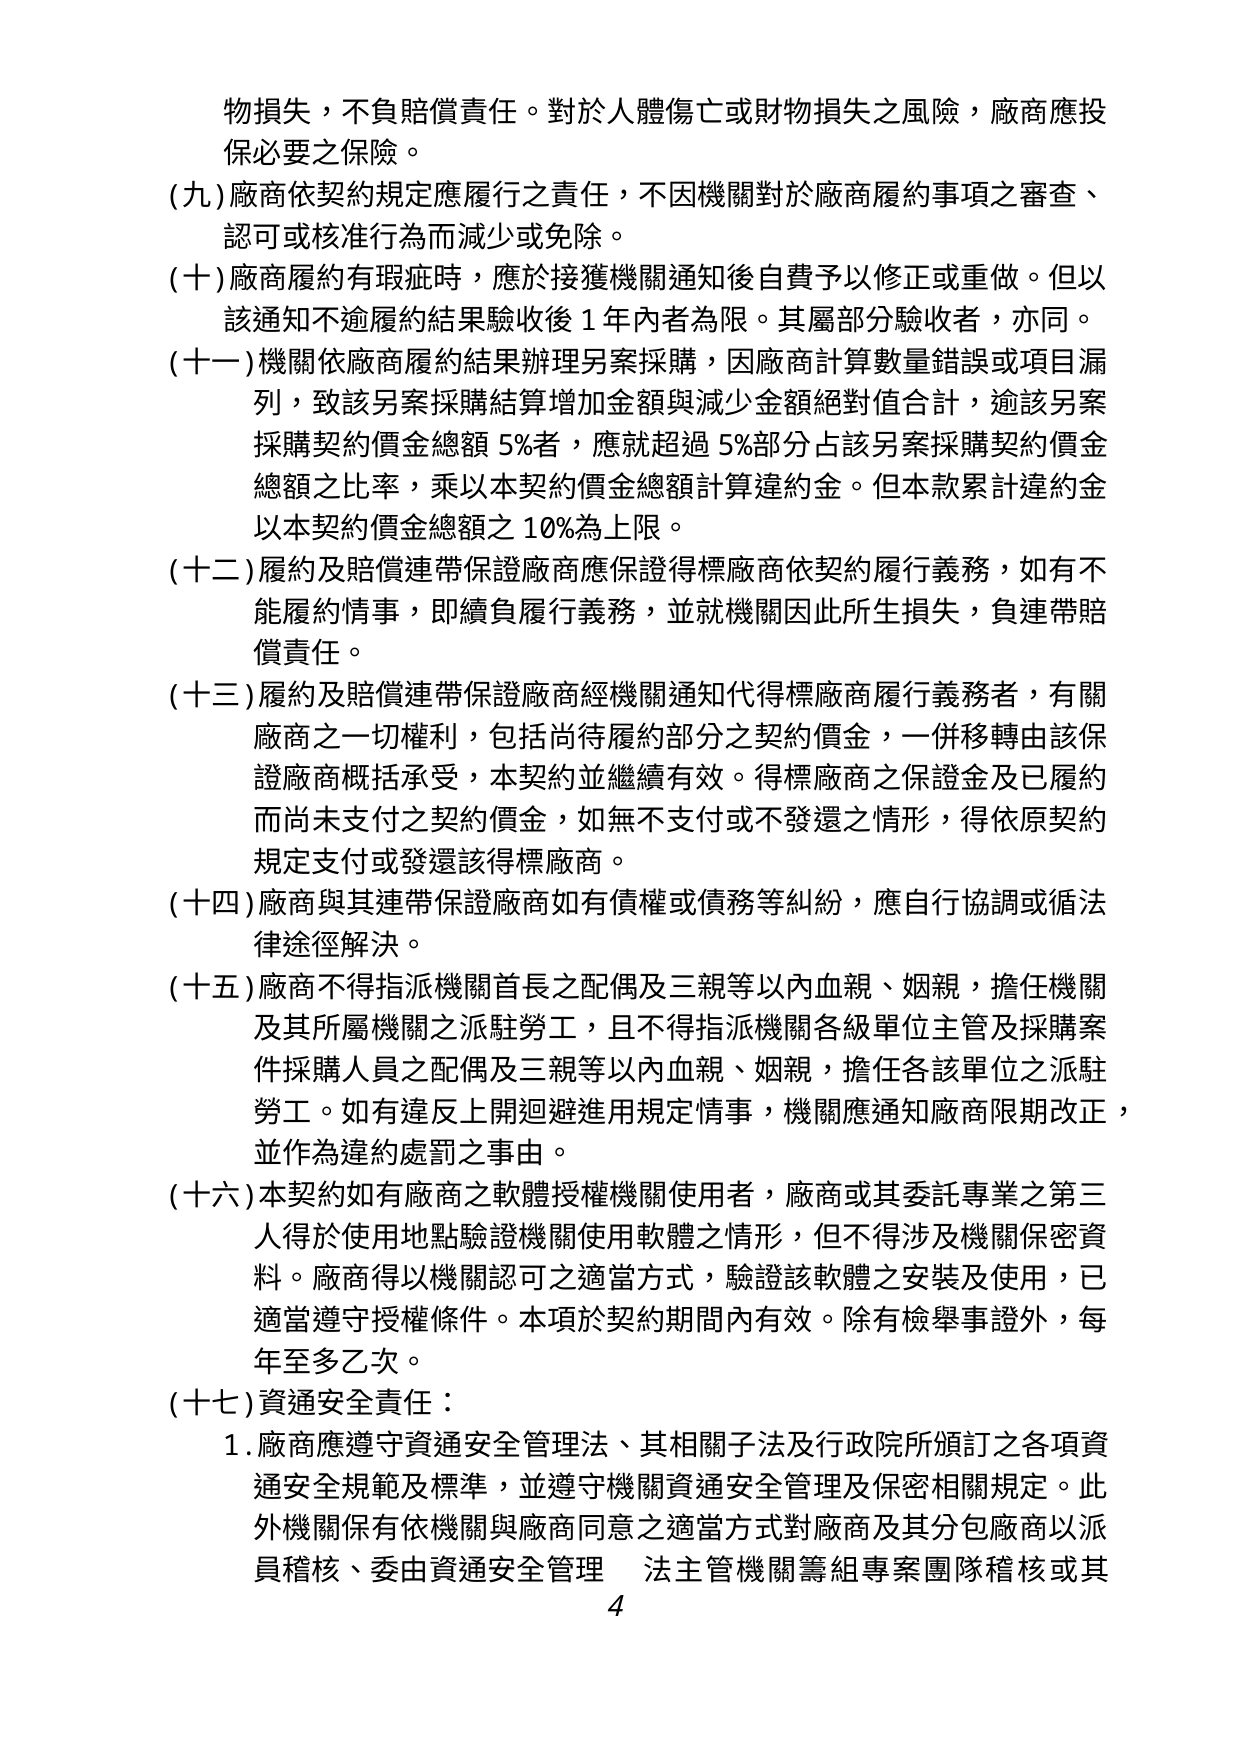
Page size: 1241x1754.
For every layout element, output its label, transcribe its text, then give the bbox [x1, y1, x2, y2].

text 物損失，不負賠償責任。對於人體傷亡或財物損失之風險，廠商應投保必要之保險。 [164, 89, 1109, 172]
text (九)廠商依契約規定應履行之責任，不因機關對於廠商履約事項之審查、認可或核准行為而減少或免除。 [164, 172, 1109, 255]
text (十)廠商履約有瑕疵時，應於接獲機關通知後自費予以修正或重做。但以該通知不逾履約結果驗收後1年內者為限。其屬部分驗收者，亦同。 [164, 255, 1109, 339]
text (十三)履約及賠償連帶保證廠商經機關通知代得標廠商履行義務者，有關廠商之一切權利，包括尚待履約部分之契約價金，一併移轉由該保證廠商概括承受，本契約並繼續有效。得標廠商之保證金及已履約而尚未支付之契約價金，如無不支付或不發還之情形，得依原契約規定支付或發還該得標廠商。 [164, 672, 1109, 880]
text (十五)廠商不得指派機關首長之配偶及三親等以內血親、姻親，擔任機關及其所屬機關之派駐勞工，且不得指派機關各級單位主管及採購案件採購人員之配偶及三親等以內血親、姻親，擔任各該單位之派駐勞工。如有違反上開迴避進用規定情事，機關應通知廠商限期改正，並作為違約處罰之事由。 [164, 964, 1109, 1172]
text (十七)資通安全責任： [164, 1380, 1109, 1422]
text (十四)廠商與其連帶保證廠商如有債權或債務等糾紛，應自行協調或循法律途徑解決。 [164, 880, 1109, 964]
text 1.廠商應遵守資通安全管理法、其相關子法及行政院所頒訂之各項資通安全規範及標準，並遵守機關資通安全管理及保密相關規定。此外機關保有依機關與廠商同意之適當方式對廠商及其分包廠商以派員稽核、委由資通安全管理法主管機關籌組專案團隊稽核或其 [222, 1422, 1109, 1589]
text (十一)機關依廠商履約結果辦理另案採購，因廠商計算數量錯誤或項目漏列，致該另案採購結算增加金額與減少金額絕對值合計，逾該另案採購契約價金總額5%者，應就超過5%部分占該另案採購契約價金總額之比率，乘以本契約價金總額計算違約金。但本款累計違約金以本契約價金總額之10%為上限。 [164, 339, 1109, 547]
text (十六)本契約如有廠商之軟體授權機關使用者，廠商或其委託專業之第三人得於使用地點驗證機關使用軟體之情形，但不得涉及機關保密資料。廠商得以機關認可之適當方式，驗證該軟體之安裝及使用，已適當遵守授權條件。本項於契約期間內有效。除有檢舉事證外，每年至多乙次。 [164, 1172, 1109, 1380]
text (十二)履約及賠償連帶保證廠商應保證得標廠商依契約履行義務，如有不能履約情事，即續負履行義務，並就機關因此所生損失，負連帶賠償責任。 [164, 547, 1109, 672]
